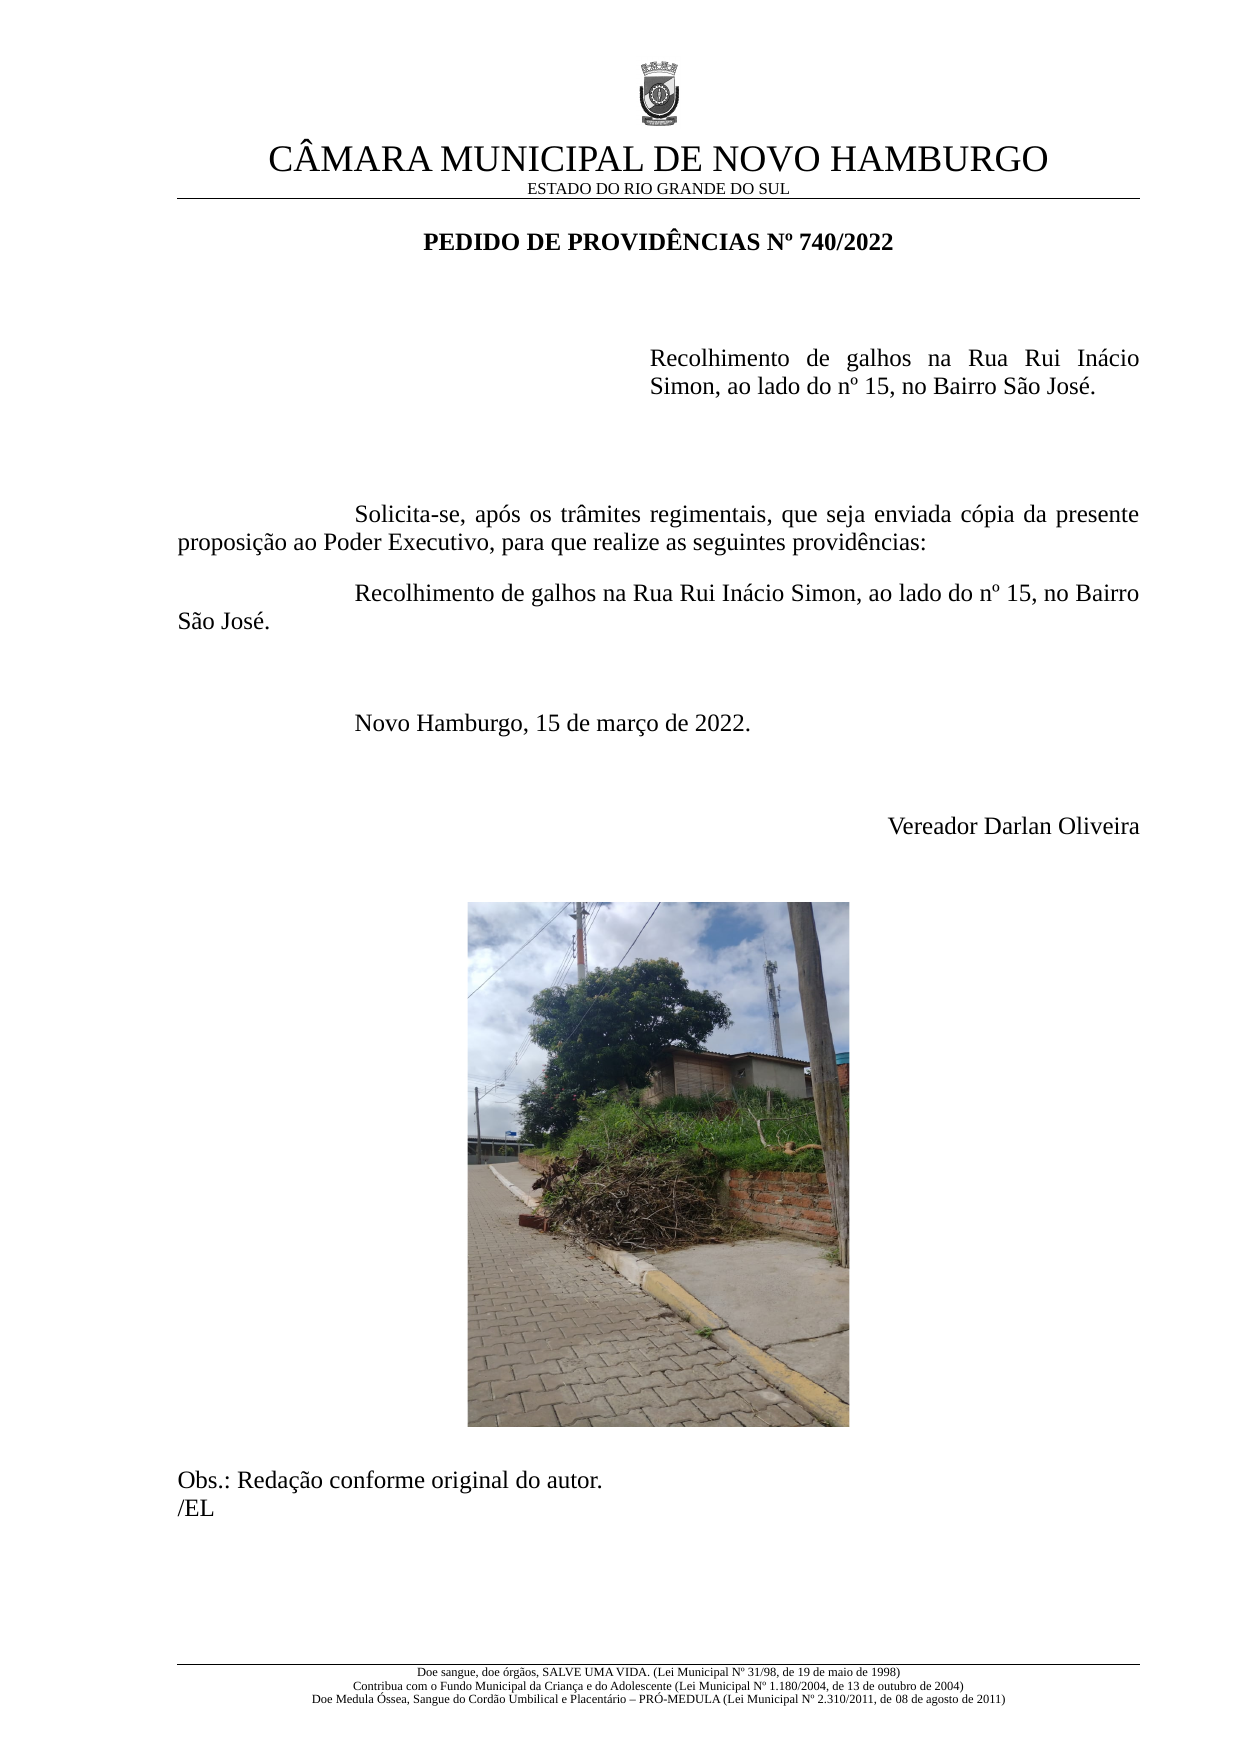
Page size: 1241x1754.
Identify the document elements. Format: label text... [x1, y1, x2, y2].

text /EL [177, 1494, 1140, 1522]
text PEDIDO DE PROVIDÊNCIAS Nº 740/2022 [177, 228, 1140, 256]
text Novo Hamburgo, 15 de março de 2022. [177, 709, 1140, 737]
text Vereador Darlan Oliveira [177, 812, 1140, 840]
text Obs.: Redação conforme original do autor. [177, 1466, 1140, 1494]
text Solicita-se, após os trâmites regimentais, que seja enviada cópia da presente proposição ao Poder Executivo, para que realize as seguintes providências: [177, 500, 1140, 556]
text Recolhimento de galhos na Rua Rui Inácio Simon, ao lado do nº 15, no Bairro São José. [649, 344, 1140, 400]
picture [467, 902, 850, 1427]
text Recolhimento de galhos na Rua Rui Inácio Simon, ao lado do nº 15, no Bairro São José. [177, 579, 1140, 635]
